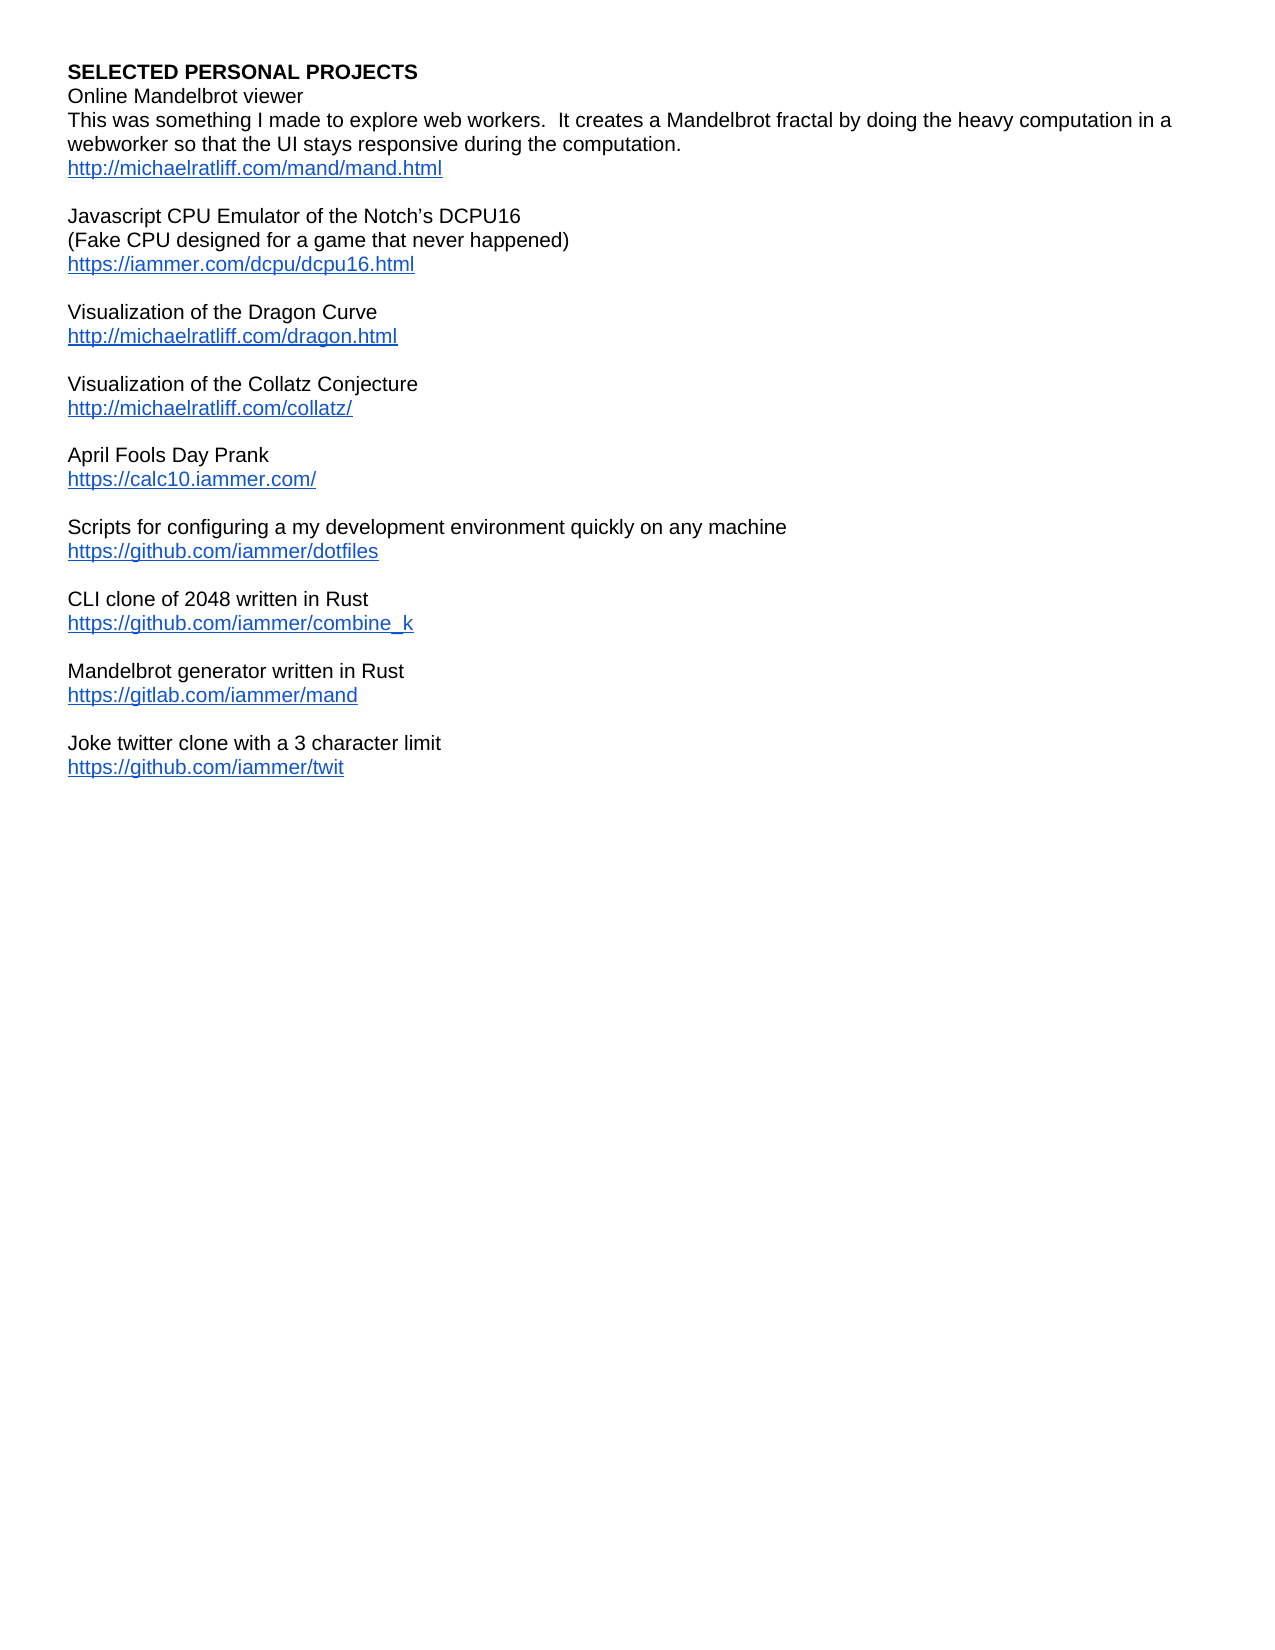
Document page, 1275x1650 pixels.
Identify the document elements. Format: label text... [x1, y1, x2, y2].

text (Fake CPU designed for a game that never happened) [67, 228, 1207, 252]
text SELECTED PERSONAL PROJECTS [67, 60, 1207, 84]
text https://github.com/iammer/combine_k [67, 611, 1207, 635]
text Visualization of the Collatz Conjecture [67, 371, 1207, 395]
text https://gitlab.com/iammer/mand [67, 683, 1207, 707]
text http://michaelratliff.com/collatz/ [67, 395, 1207, 419]
text http://michaelratliff.com/mand/mand.html [67, 156, 1207, 180]
text https://github.com/iammer/twit [67, 755, 1207, 779]
text Scripts for configuring a my development environment quickly on any machine [67, 515, 1207, 539]
text Online Mandelbrot viewer [67, 84, 1207, 108]
text https://calc10.iammer.com/ [67, 467, 1207, 491]
text This was something I made to explore web workers. It creates a Mandelbrot fractal by doing the heavy computation in a webworker so that the UI stays responsive during the computation. [67, 108, 1207, 156]
text Mandelbrot generator written in Rust [67, 659, 1207, 683]
text Joke twitter clone with a 3 character limit [67, 731, 1207, 755]
text Visualization of the Dragon Curve [67, 299, 1207, 323]
text April Fools Day Prank [67, 443, 1207, 467]
text Javascript CPU Emulator of the Notch’s DCPU16 [67, 204, 1207, 228]
text CLI clone of 2048 written in Rust [67, 587, 1207, 611]
text http://michaelratliff.com/dragon.html [67, 323, 1207, 347]
text https://github.com/iammer/dotfiles [67, 539, 1207, 563]
text https://iammer.com/dcpu/dcpu16.html [67, 252, 1207, 276]
